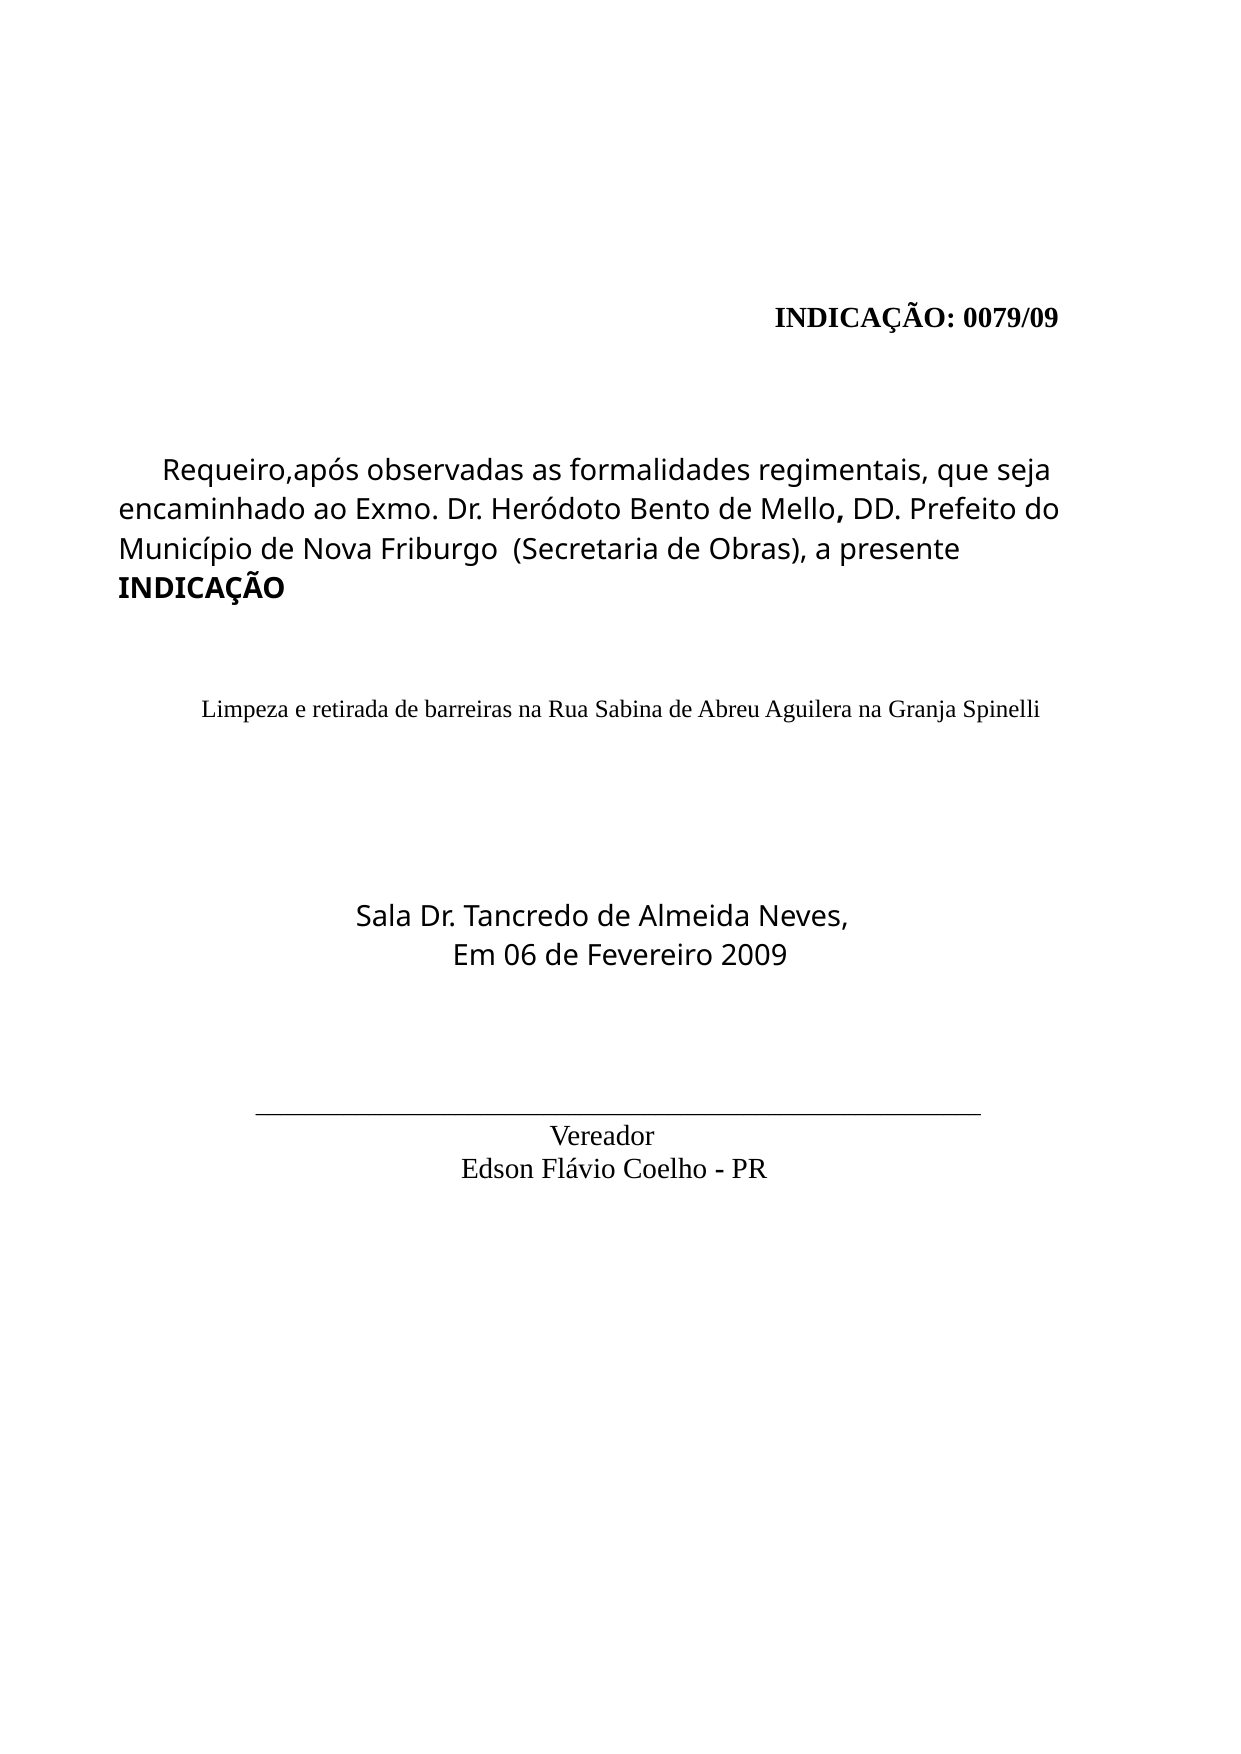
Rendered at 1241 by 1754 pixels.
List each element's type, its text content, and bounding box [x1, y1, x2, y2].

text Limpeza e retirada de barreiras na Rua Sabina de Abreu Aguilera na Granja Spinelli [118, 694, 1122, 722]
text Em 06 de Fevereiro 2009 [118, 935, 1122, 974]
text Vereador [118, 1118, 1122, 1152]
text INDICAÇÃO: 0079/09 [118, 300, 1122, 334]
text __________________________________________________________ [118, 1089, 1122, 1118]
text Sala Dr. Tancredo de Almeida Neves, [118, 895, 1122, 935]
text Edson Flávio Coelho - PR [118, 1152, 1122, 1185]
text Requeiro,após observadas as formalidades regimentais, que seja encaminhado ao Exmo. Dr. Heródoto Bento de Mello, DD. Prefeito do Município de Nova Friburgo (Secretaria de Obras), a presente INDICAÇÃO [118, 449, 1122, 607]
